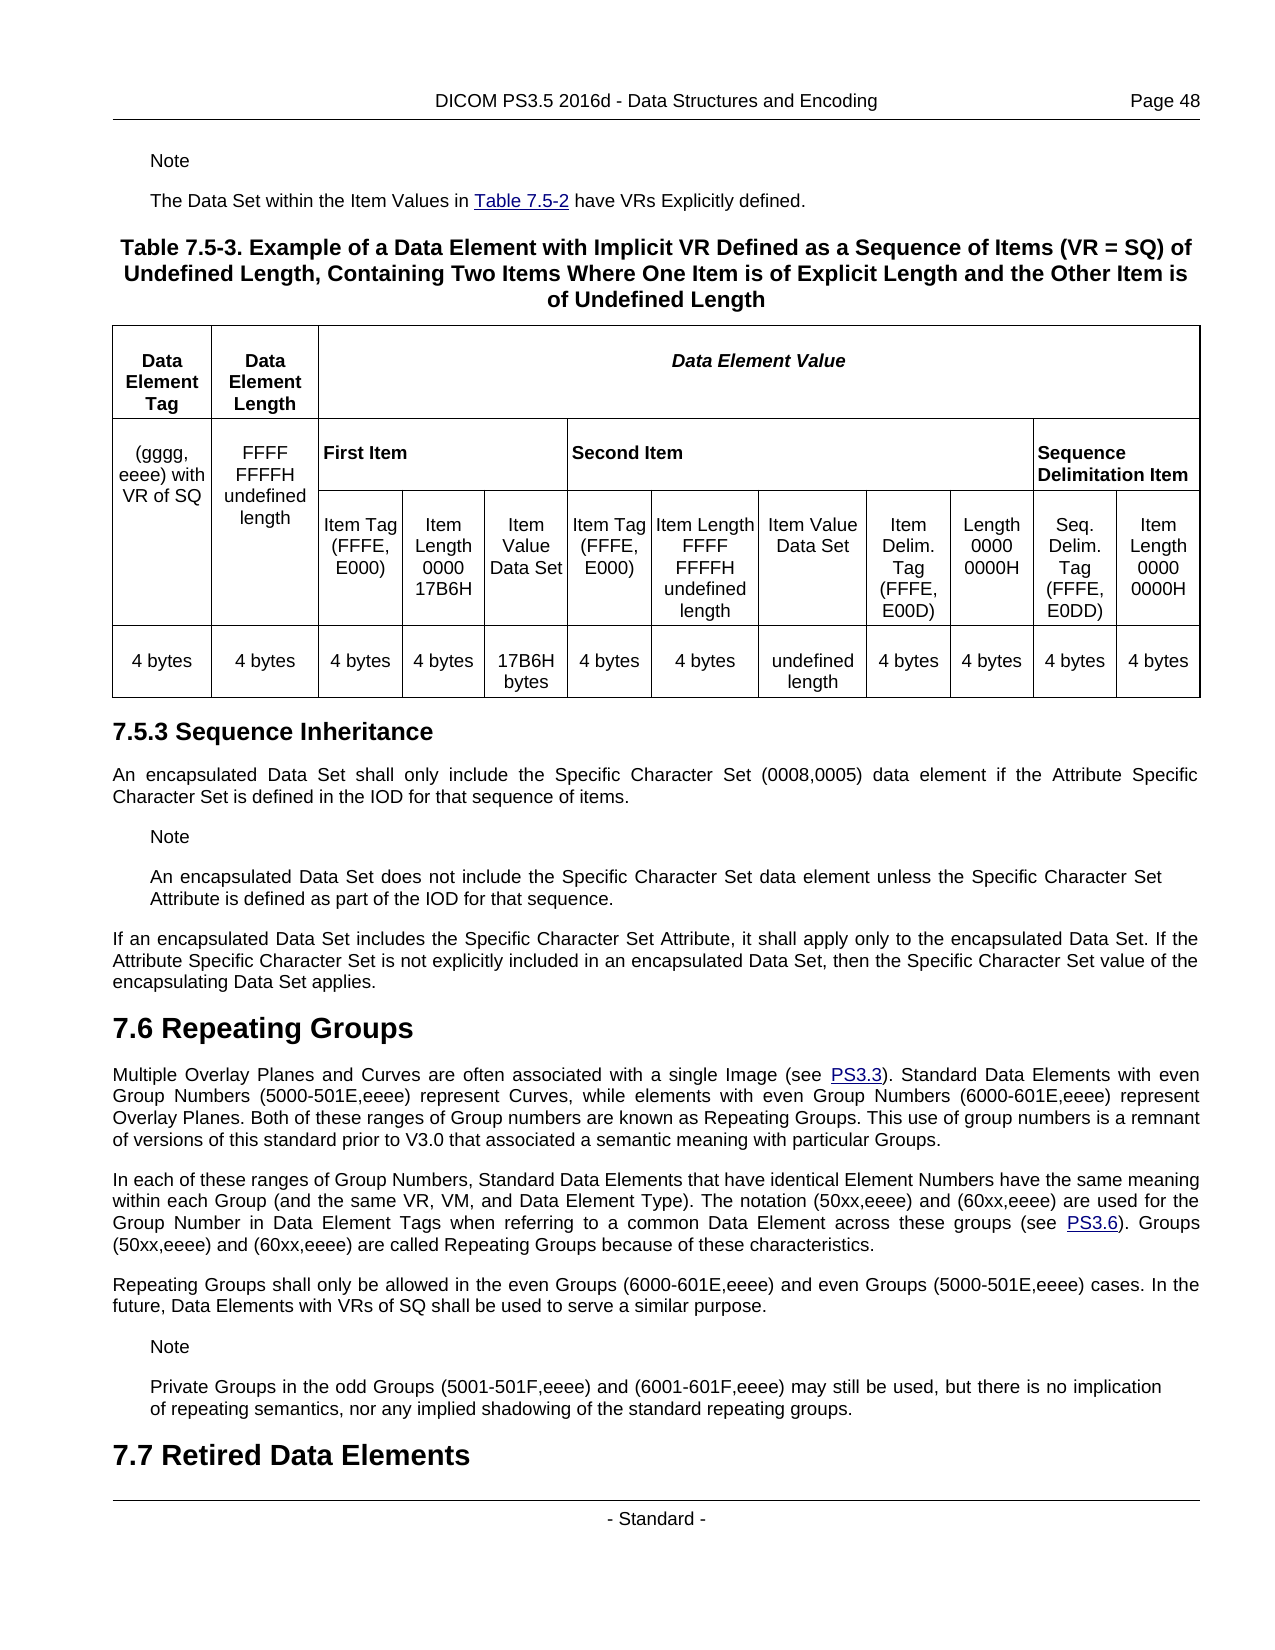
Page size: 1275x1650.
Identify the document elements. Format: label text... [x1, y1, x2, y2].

text Private Groups in the odd Groups (5001-501F,eeee) and (6001-601F,eeee) may still be used, but there is no implication of repeating semantics, nor any implied shadowing of the standard repeating groups. [150, 1376, 1162, 1419]
table_cell Item Tag (FFFE, E000) [568, 491, 651, 625]
text 7.5.3 Sequence Inheritance [112, 716, 1200, 745]
text Note [150, 150, 1162, 172]
table_cell Item Delim. Tag (FFFE, E00D) [867, 491, 950, 625]
text If an encapsulated Data Set includes the Specific Character Set Attribute, it shall apply only to the encapsulated Data Set. If the Attribute Specific Character Set is not explicitly included in an encapsulated Data Set, then the Specific Character Set value of the encapsulating Data Set applies. [112, 928, 1200, 993]
table_cell Item Tag (FFFE, E000) [319, 491, 402, 625]
text In each of these ranges of Group Numbers, Standard Data Elements that have identical Element Numbers have the same meaning within each Group (and the same VR, VM, and Data Element Type). The notation (50xx,eeee) and (60xx,eeee) are used for the Group Number in Data Element Tags when referring to a common Data Element across these groups (see PS3.6). Groups (50xx,eeee) and (60xx,eeee) are called Repeating Groups because of these characteristics. [112, 1169, 1200, 1255]
text 7.7 Retired Data Elements [112, 1438, 1200, 1471]
table_cell 4 bytes [867, 626, 950, 697]
table_cell 4 bytes [1034, 626, 1116, 697]
table_cell Item Value Data Set [485, 491, 567, 625]
text The Data Set within the Item Values in Table 7.5-2 have VRs Explicitly defined. [150, 190, 1162, 212]
table_cell Seq. Delim. Tag (FFFE, E0DD) [1034, 491, 1116, 625]
table_header Data Element Value [319, 326, 1199, 418]
table_cell 4 bytes [319, 626, 402, 697]
table_cell Item Value Data Set [759, 491, 866, 625]
text Multiple Overlay Planes and Curves are often associated with a single Image (see PS3.3). Standard Data Elements with even Group Numbers (5000-501E,eeee) represent Curves, while elements with even Group Numbers (6000-601E,eeee) represent Overlay Planes. Both of these ranges of Group numbers are known as Repeating Groups. This use of group numbers is a remnant of versions of this standard prior to V3.0 that associated a semantic meaning with particular Groups. [112, 1064, 1200, 1150]
text Table 7.5-3. Example of a Data Element with Implicit VR Defined as a Sequence of Items (VR = SQ) of Undefined Length, Containing Two Items Where One Item is of Explicit Length and the Other Item is of Undefined Length [112, 234, 1200, 312]
text Note [150, 1336, 1162, 1357]
text An encapsulated Data Set shall only include the Specific Character Set (0008,0005) data element if the Attribute Specific Character Set is defined in the IOD for that sequence of items. [112, 764, 1200, 807]
table_cell Sequence Delimitation Item [1034, 419, 1199, 489]
table_cell 4 bytes [113, 626, 211, 697]
table_cell Length 0000 0000H [951, 491, 1033, 625]
table_header Data Element Length [212, 326, 318, 418]
text Repeating Groups shall only be allowed in the even Groups (6000-601E,eeee) and even Groups (5000-501E,eeee) cases. In the future, Data Elements with VRs of SQ shall be used to serve a similar purpose. [112, 1274, 1200, 1317]
table_cell 4 bytes [652, 626, 758, 697]
table_cell FFFF FFFFH undefined length [212, 419, 318, 625]
table_cell 4 bytes [951, 626, 1033, 697]
table_cell 17B6H bytes [485, 626, 567, 697]
table_cell 4 bytes [212, 626, 318, 697]
table_cell undefined length [759, 626, 866, 697]
table_cell 4 bytes [1117, 626, 1199, 697]
table_cell 4 bytes [403, 626, 484, 697]
table_header Data Element Tag [113, 326, 211, 418]
text Note [150, 826, 1162, 847]
table_cell Item Length FFFF FFFFH undefined length [652, 491, 758, 625]
table_cell (gggg, eeee) with VR of SQ [113, 419, 211, 625]
table_cell 4 bytes [568, 626, 651, 697]
text An encapsulated Data Set does not include the Specific Character Set data element unless the Specific Character Set Attribute is defined as part of the IOD for that sequence. [150, 866, 1162, 909]
table_cell Second Item [568, 419, 1033, 489]
table_cell First Item [319, 419, 567, 489]
table_cell Item Length 0000 17B6H [403, 491, 484, 625]
table_cell Item Length 0000 0000H [1117, 491, 1199, 625]
text 7.6 Repeating Groups [112, 1011, 1200, 1045]
